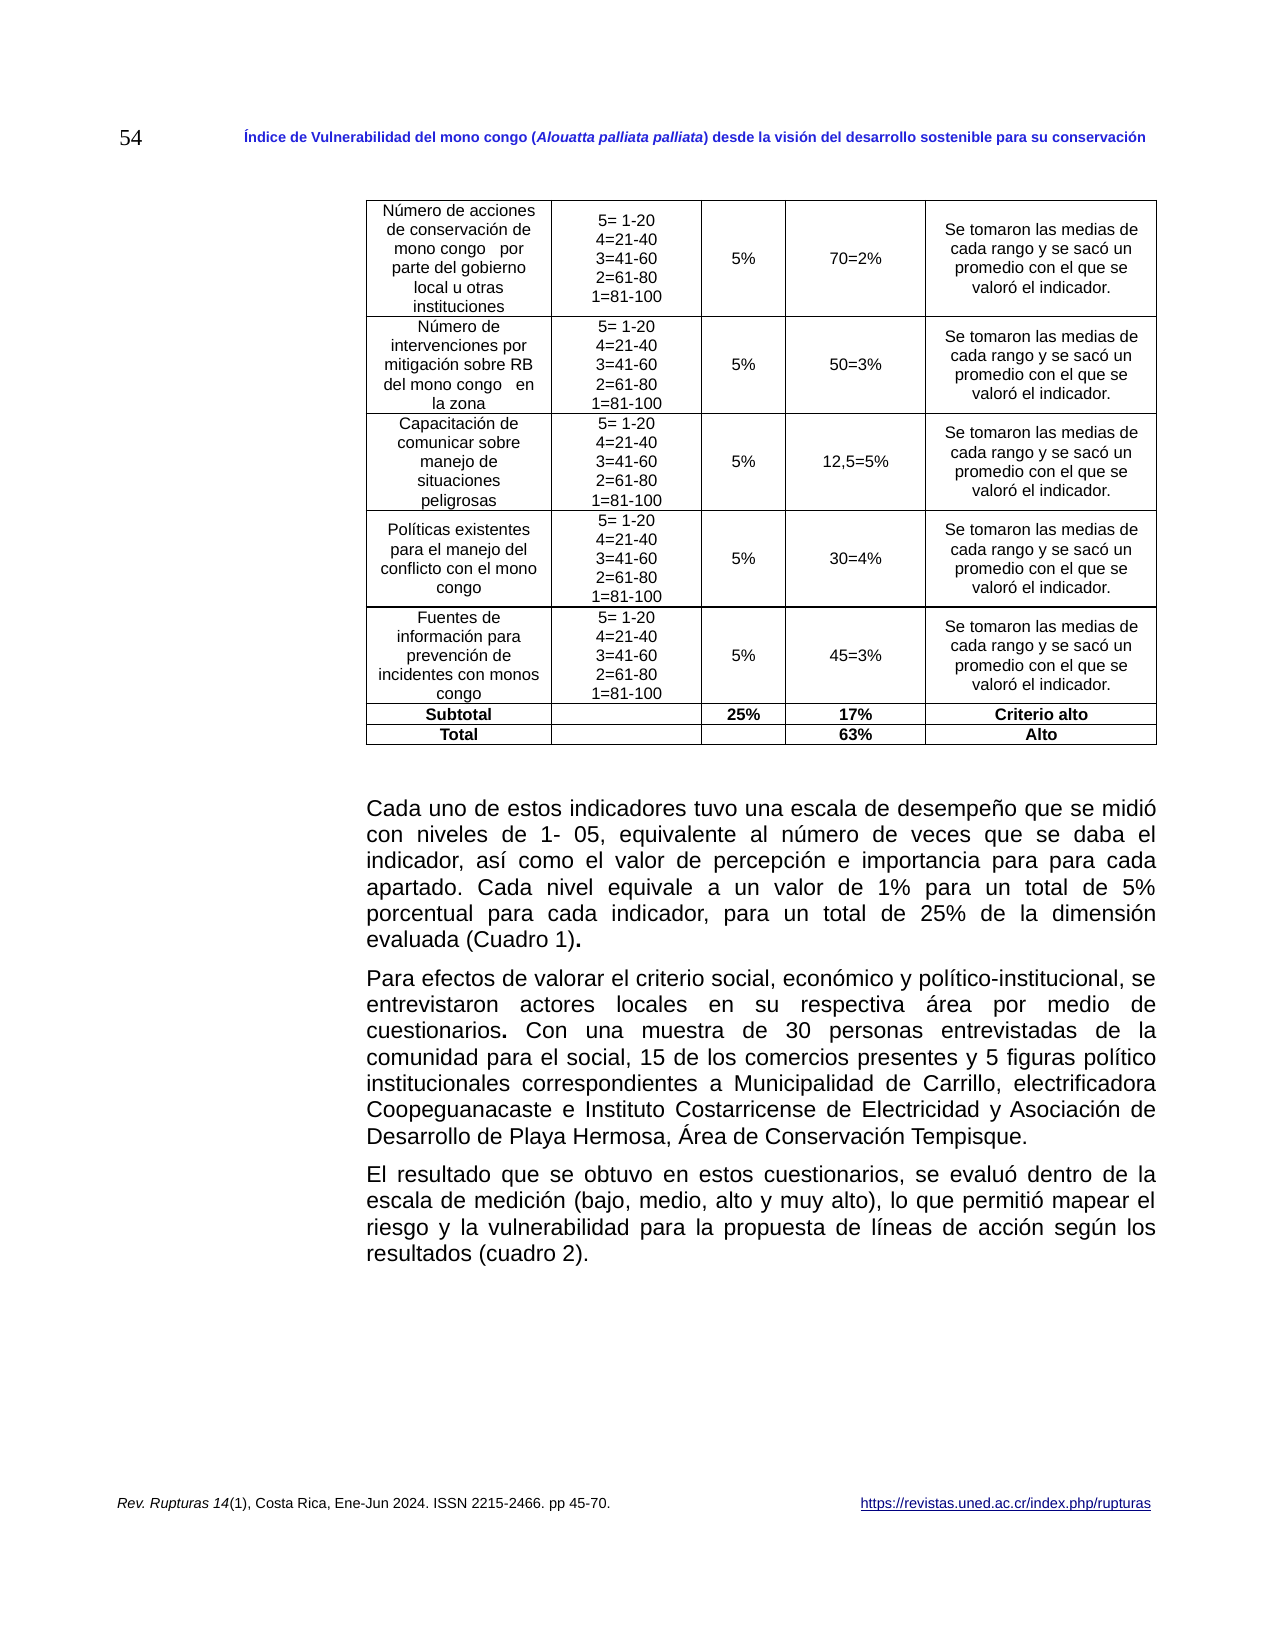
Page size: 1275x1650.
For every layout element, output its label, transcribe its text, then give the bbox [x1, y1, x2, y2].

table_cell 5% [702, 414, 785, 509]
table_cell 25% [702, 704, 785, 723]
table_cell 30=4% [786, 511, 925, 606]
table_cell Se tomaron las medias de cada rango y se sacó un promedio con el que se valoró el indicador. [926, 201, 1156, 316]
table_cell 50=3% [786, 317, 925, 413]
table_cell Número de acciones de conservación de mono congo por parte del gobierno local u otras instituciones [367, 201, 551, 316]
text El resultado que se obtuvo en estos cuestionarios, se evaluó dentro de la escala de medición (bajo, medio, alto y muy alto), lo que permitió mapear el riesgo y la vulnerabilidad para la propuesta de líneas de acción según los resultados (cuadro 2). [366, 1161, 1157, 1266]
table_cell Políticas existentes para el manejo del conflicto con el mono congo [367, 511, 551, 606]
table_cell 5% [702, 317, 785, 413]
table_cell 5= 1-20 4=21-40 3=41-60 2=61-80 1=81-100 [552, 608, 701, 703]
table_cell 5= 1-20 4=21-40 3=41-60 2=61-80 1=81-100 [552, 317, 701, 413]
table_cell 5= 1-20 4=21-40 3=41-60 2=61-80 1=81-100 [552, 414, 701, 509]
table_cell 17% [786, 704, 925, 723]
table_cell Alto [926, 725, 1156, 744]
table_cell 5= 1-20 4=21-40 3=41-60 2=61-80 1=81-100 [552, 511, 701, 606]
table_cell Se tomaron las medias de cada rango y se sacó un promedio con el que se valoró el indicador. [926, 608, 1156, 703]
table_cell 5% [702, 511, 785, 606]
table_cell 5= 1-20 4=21-40 3=41-60 2=61-80 1=81-100 [552, 201, 701, 316]
table_cell Se tomaron las medias de cada rango y se sacó un promedio con el que se valoró el indicador. [926, 317, 1156, 413]
table_cell [552, 704, 701, 723]
table_cell 45=3% [786, 608, 925, 703]
table_cell Criterio alto [926, 704, 1156, 723]
table_cell [702, 725, 785, 744]
table_cell [552, 725, 701, 744]
text Cada uno de estos indicadores tuvo una escala de desempeño que se midió con niveles de 1- 05, equivalente al número de veces que se daba el indicador, así como el valor de percepción e importancia para para cada apartado. Cada nivel equivale a un valor de 1% para un total de 5% porcentual para cada indicador, para un total de 25% de la dimensión evaluada (Cuadro 1). [366, 795, 1157, 953]
table_cell 12,5=5% [786, 414, 925, 509]
table_cell Subtotal [367, 704, 551, 723]
table_cell 5% [702, 201, 785, 316]
table_cell 70=2% [786, 201, 925, 316]
table_cell Total [367, 725, 551, 744]
table_cell Fuentes de información para prevención de incidentes con monos congo [367, 608, 551, 703]
table_cell Número de intervenciones por mitigación sobre RB del mono congo en la zona [367, 317, 551, 413]
table_cell 63% [786, 725, 925, 744]
text Para efectos de valorar el criterio social, económico y político-institucional, se entrevistaron actores locales en su respectiva área por medio de cuestionarios. Con una muestra de 30 personas entrevistadas de la comunidad para el social, 15 de los comercios presentes y 5 figuras político institucionales correspondientes a Municipalidad de Carrillo, electrificadora Coopeguanacaste e Instituto Costarricense de Electricidad y Asociación de Desarrollo de Playa Hermosa, Área de Conservación Tempisque. [366, 964, 1157, 1149]
table_cell Capacitación de comunicar sobre manejo de situaciones peligrosas [367, 414, 551, 509]
table_cell Se tomaron las medias de cada rango y se sacó un promedio con el que se valoró el indicador. [926, 511, 1156, 606]
table_cell 5% [702, 608, 785, 703]
table_cell Se tomaron las medias de cada rango y se sacó un promedio con el que se valoró el indicador. [926, 414, 1156, 509]
